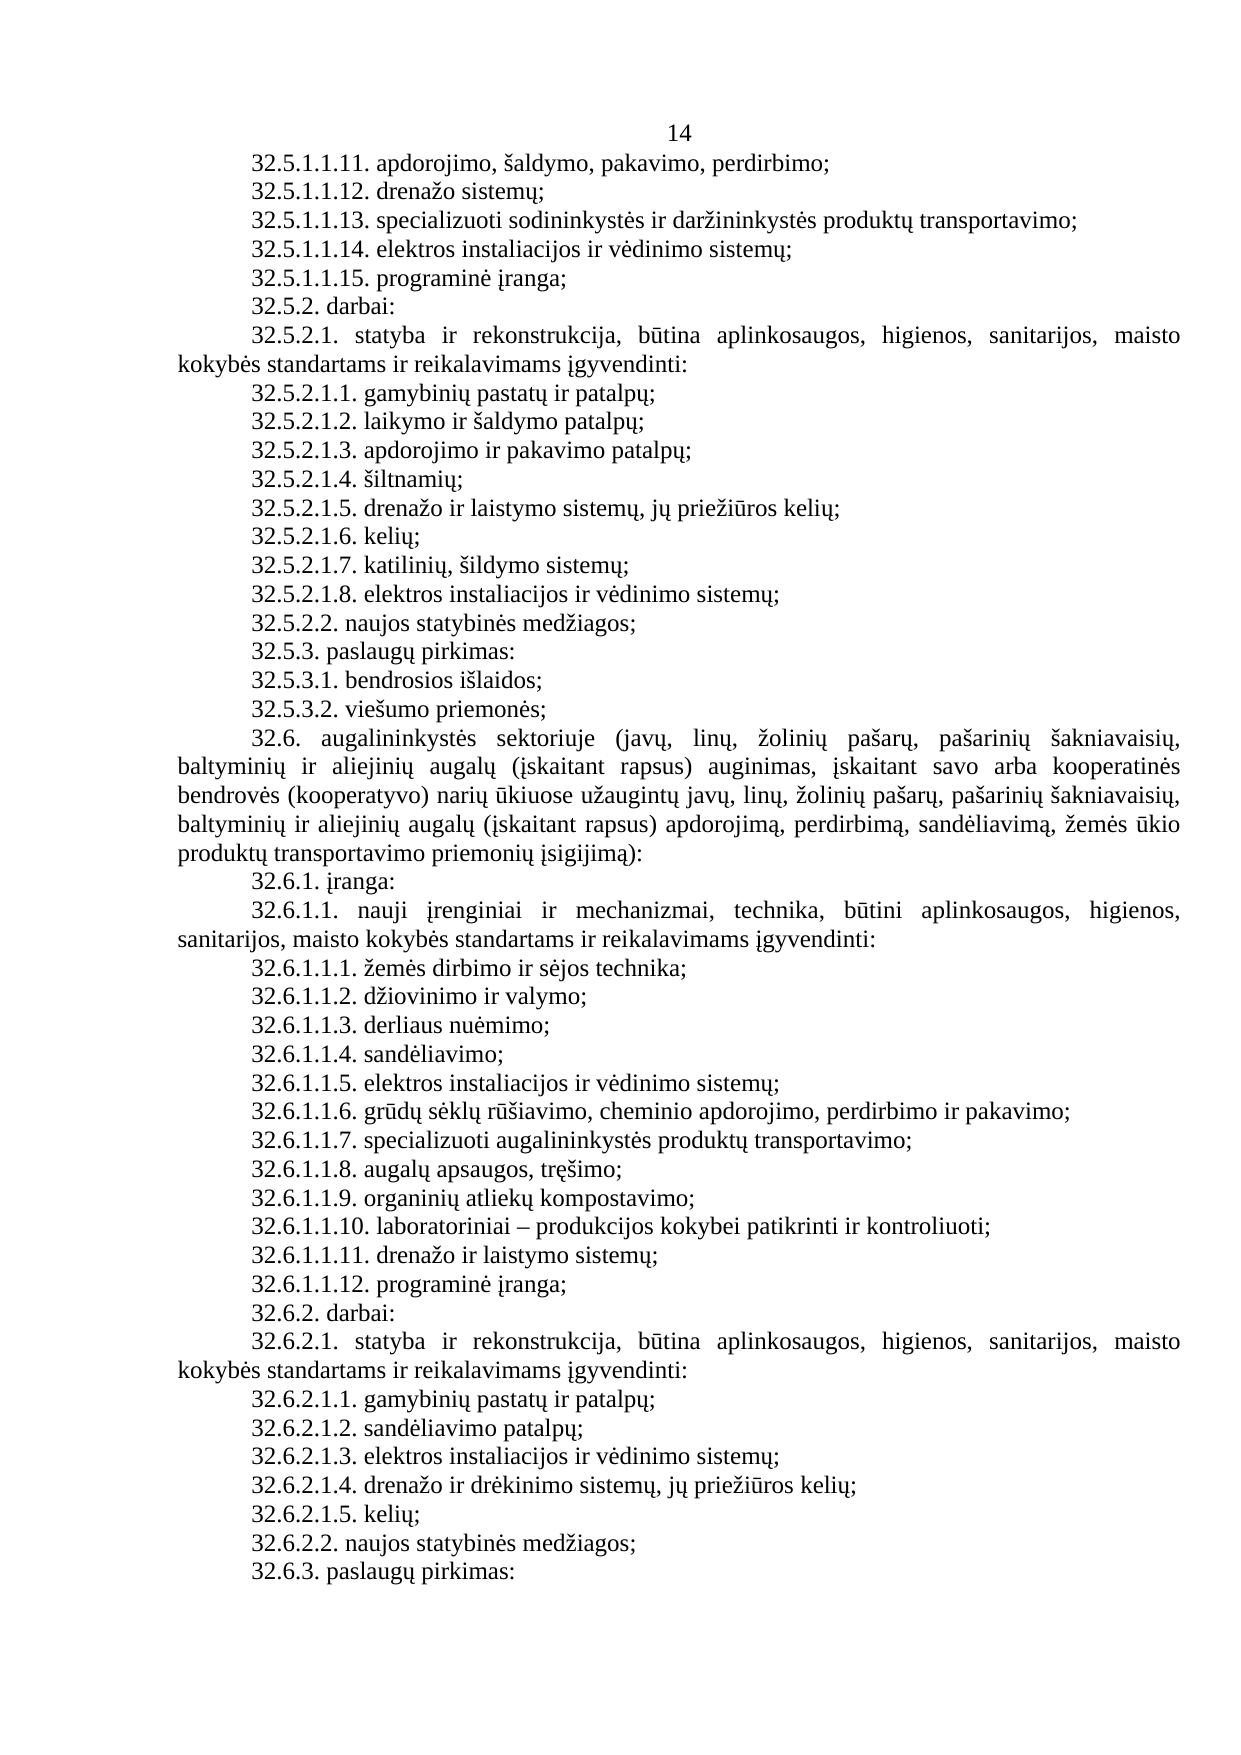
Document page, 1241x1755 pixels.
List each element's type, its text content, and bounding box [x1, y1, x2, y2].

text 32.6.1.1. nauji įrenginiai ir mechanizmai, technika, būtini aplinkosaugos, higienos, sanitarijos, maisto kokybės standartams ir reikalavimams įgyvendinti: [177, 895, 1181, 953]
text 32.6.2. darbai: [177, 1298, 1181, 1326]
text 32.6.1.1.3. derliaus nuėmimo; [177, 1010, 1181, 1039]
text 32.5.3.1. bendrosios išlaidos; [177, 665, 1181, 694]
text 32.6.1.1.1. žemės dirbimo ir sėjos technika; [177, 953, 1181, 981]
text 32.6.1.1.12. programinė įranga; [177, 1269, 1181, 1298]
text 32.6.1.1.2. džiovinimo ir valymo; [177, 981, 1181, 1010]
text 32.6.2.1.2. sandėliavimo patalpų; [177, 1413, 1181, 1441]
text 32.6.1.1.5. elektros instaliacijos ir vėdinimo sistemų; [177, 1068, 1181, 1096]
text 32.6.1.1.7. specializuoti augalininkystės produktų transportavimo; [177, 1125, 1181, 1154]
text 32.6. augalininkystės sektoriuje (javų, linų, žolinių pašarų, pašarinių šakniavaisių, baltyminių ir aliejinių augalų (įskaitant rapsus) auginimas, įskaitant savo arba kooperatinės bendrovės (kooperatyvo) narių ūkiuose užaugintų javų, linų, žolinių pašarų, pašarinių šakniavaisių, baltyminių ir aliejinių augalų (įskaitant rapsus) apdorojimą, perdirbimą, sandėliavimą, žemės ūkio produktų transportavimo priemonių įsigijimą): [177, 723, 1181, 866]
text 32.5.1.1.14. elektros instaliacijos ir vėdinimo sistemų; [177, 234, 1181, 263]
text 32.5.3. paslaugų pirkimas: [177, 636, 1181, 665]
text 32.6.2.2. naujos statybinės medžiagos; [177, 1528, 1181, 1556]
text 32.6.1.1.4. sandėliavimo; [177, 1039, 1181, 1068]
text 32.5.2.1.5. drenažo ir laistymo sistemų, jų priežiūros kelių; [177, 493, 1181, 521]
text 32.6.1.1.9. organinių atliekų kompostavimo; [177, 1183, 1181, 1211]
text 32.6.1.1.8. augalų apsaugos, tręšimo; [177, 1154, 1181, 1183]
text 32.6.2.1.3. elektros instaliacijos ir vėdinimo sistemų; [177, 1441, 1181, 1470]
text 32.5.2.2. naujos statybinės medžiagos; [177, 608, 1181, 636]
text 32.5.2.1.1. gamybinių pastatų ir patalpų; [177, 378, 1181, 406]
text 32.5.2.1.8. elektros instaliacijos ir vėdinimo sistemų; [177, 579, 1181, 608]
text 32.6.3. paslaugų pirkimas: [177, 1556, 1181, 1585]
text 32.5.1.1.11. apdorojimo, šaldymo, pakavimo, perdirbimo; [177, 148, 1181, 176]
text 32.6.2.1. statyba ir rekonstrukcija, būtina aplinkosaugos, higienos, sanitarijos, maisto kokybės standartams ir reikalavimams įgyvendinti: [177, 1326, 1181, 1384]
text 32.6.2.1.5. kelių; [177, 1499, 1181, 1528]
text 32.5.1.1.13. specializuoti sodininkystės ir daržininkystės produktų transportavimo; [177, 205, 1181, 234]
text 32.6.1. įranga: [177, 866, 1181, 895]
text 32.5.2.1.4. šiltnamių; [177, 464, 1181, 493]
text 32.5.1.1.15. programinė įranga; [177, 263, 1181, 291]
text 32.5.2.1.7. katilinių, šildymo sistemų; [177, 550, 1181, 579]
text 32.6.1.1.11. drenažo ir laistymo sistemų; [177, 1240, 1181, 1269]
text 32.6.2.1.1. gamybinių pastatų ir patalpų; [177, 1384, 1181, 1413]
text 32.5.2.1.3. apdorojimo ir pakavimo patalpų; [177, 435, 1181, 464]
text 32.5.2.1. statyba ir rekonstrukcija, būtina aplinkosaugos, higienos, sanitarijos, maisto kokybės standartams ir reikalavimams įgyvendinti: [177, 320, 1181, 378]
text 32.5.2. darbai: [177, 291, 1181, 320]
text 32.5.1.1.12. drenažo sistemų; [177, 176, 1181, 205]
text 32.6.2.1.4. drenažo ir drėkinimo sistemų, jų priežiūros kelių; [177, 1470, 1181, 1499]
text 32.5.2.1.2. laikymo ir šaldymo patalpų; [177, 406, 1181, 435]
text 32.5.3.2. viešumo priemonės; [177, 694, 1181, 723]
text 32.6.1.1.10. laboratoriniai – produkcijos kokybei patikrinti ir kontroliuoti; [177, 1211, 1181, 1240]
text 32.6.1.1.6. grūdų sėklų rūšiavimo, cheminio apdorojimo, perdirbimo ir pakavimo; [177, 1096, 1181, 1125]
text 32.5.2.1.6. kelių; [177, 521, 1181, 550]
